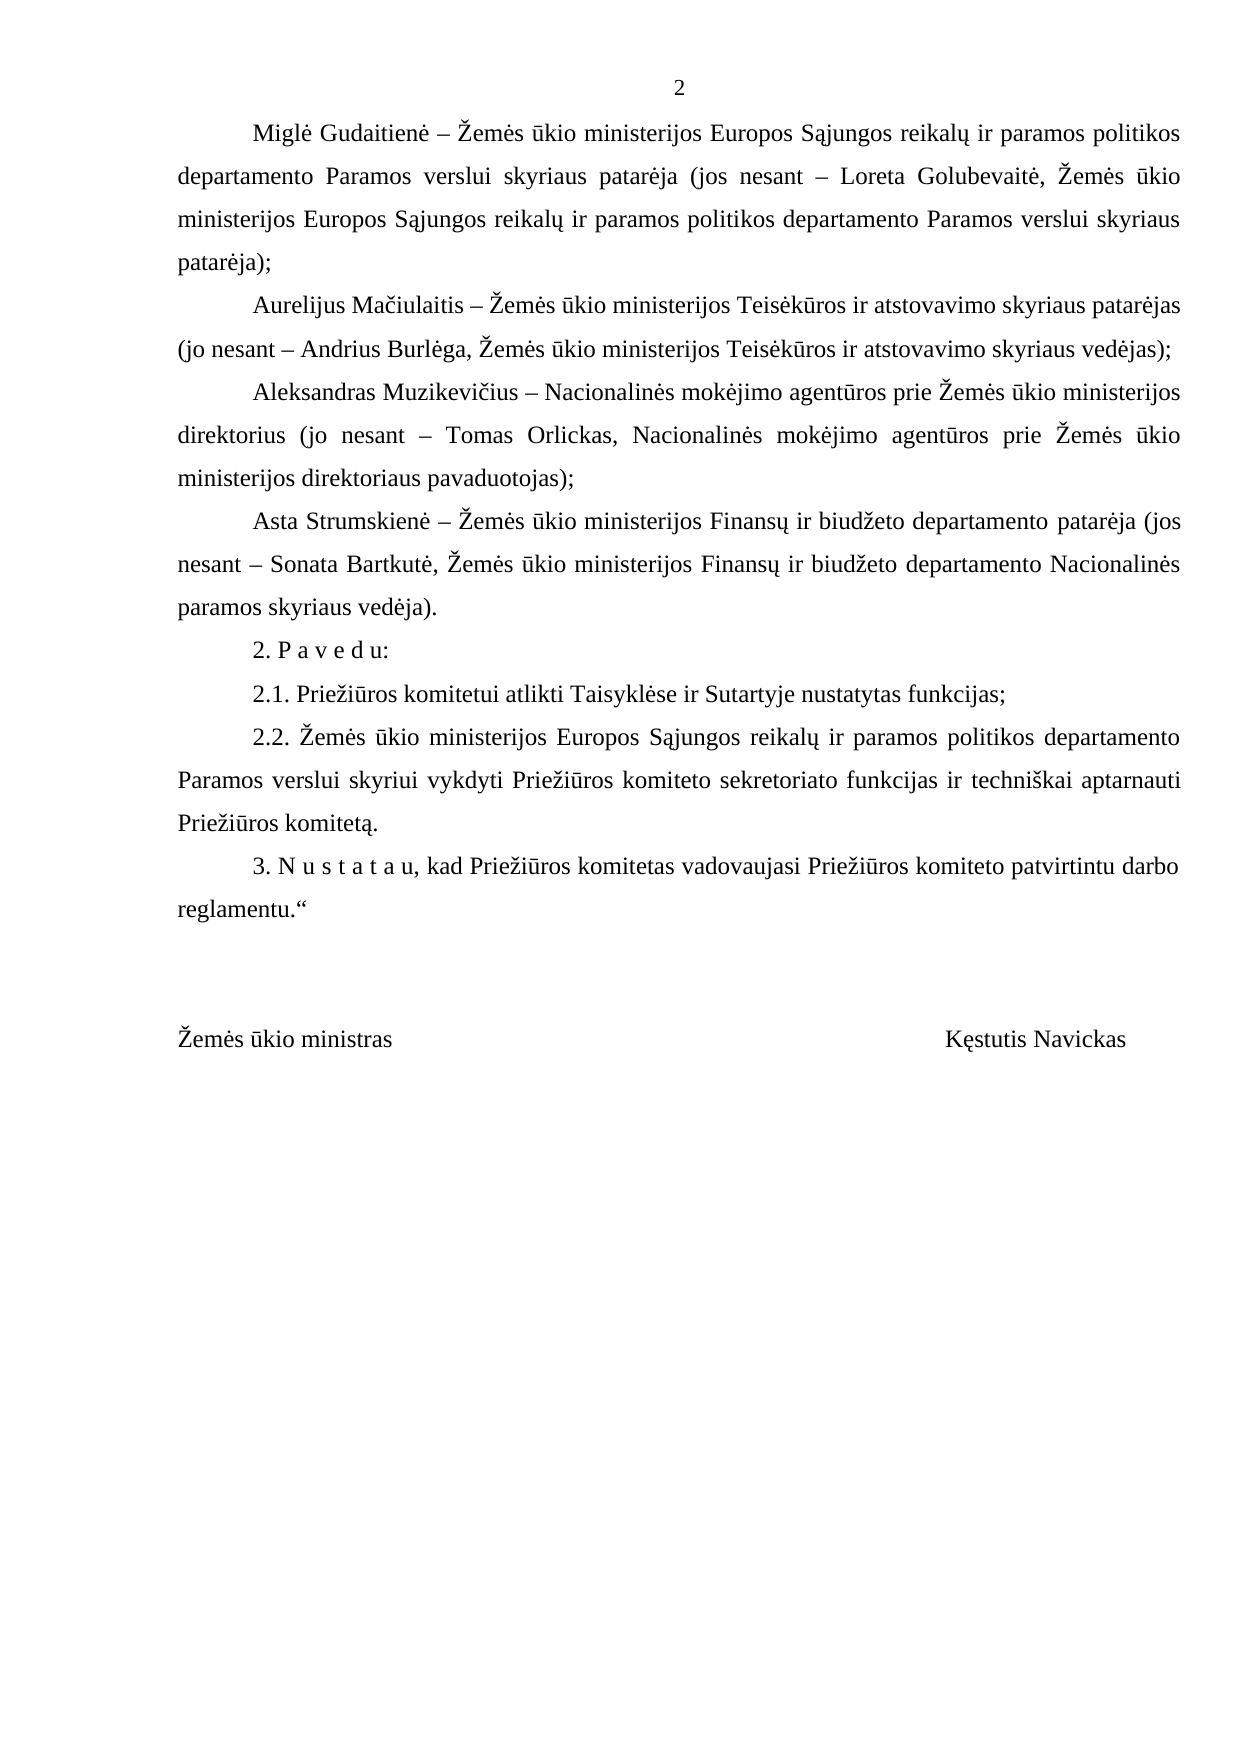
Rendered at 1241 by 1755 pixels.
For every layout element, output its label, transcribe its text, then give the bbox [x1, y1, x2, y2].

text 2.2. Žemės ūkio ministerijos Europos Sąjungos reikalų ir paramos politikos departamento Paramos verslui skyriui vykdyti Priežiūros komiteto sekretoriato funkcijas ir techniškai aptarnauti Priežiūros komitetą. [177, 722, 1181, 837]
text Žemės ūkio ministras Kęstutis Navickas [177, 1024, 1181, 1052]
text Aleksandras Muzikevičius – Nacionalinės mokėjimo agentūros prie Žemės ūkio ministerijos direktorius (jo nesant – Tomas Orlickas, Nacionalinės mokėjimo agentūros prie Žemės ūkio ministerijos direktoriaus pavaduotojas); [177, 377, 1181, 492]
text Asta Strumskienė – Žemės ūkio ministerijos Finansų ir biudžeto departamento patarėja (jos nesant – Sonata Bartkutė, Žemės ūkio ministerijos Finansų ir biudžeto departamento Nacionalinės paramos skyriaus vedėja). [177, 506, 1181, 621]
text Miglė Gudaitienė – Žemės ūkio ministerijos Europos Sąjungos reikalų ir paramos politikos departamento Paramos verslui skyriaus patarėja (jos nesant – Loreta Golubevaitė, Žemės ūkio ministerijos Europos Sąjungos reikalų ir paramos politikos departamento Paramos verslui skyriaus patarėja); [177, 118, 1181, 276]
text 2. P a v e d u: [177, 636, 1181, 664]
text Aurelijus Mačiulaitis – Žemės ūkio ministerijos Teisėkūros ir atstovavimo skyriaus patarėjas (jo nesant – Andrius Burlėga, Žemės ūkio ministerijos Teisėkūros ir atstovavimo skyriaus vedėjas); [177, 291, 1181, 362]
text 3. N u s t a t a u, kad Priežiūros komitetas vadovaujasi Priežiūros komiteto patvirtintu darbo reglamentu.“ [177, 851, 1181, 923]
text 2.1. Priežiūros komitetui atlikti Taisyklėse ir Sutartyje nustatytas funkcijas; [177, 679, 1181, 707]
